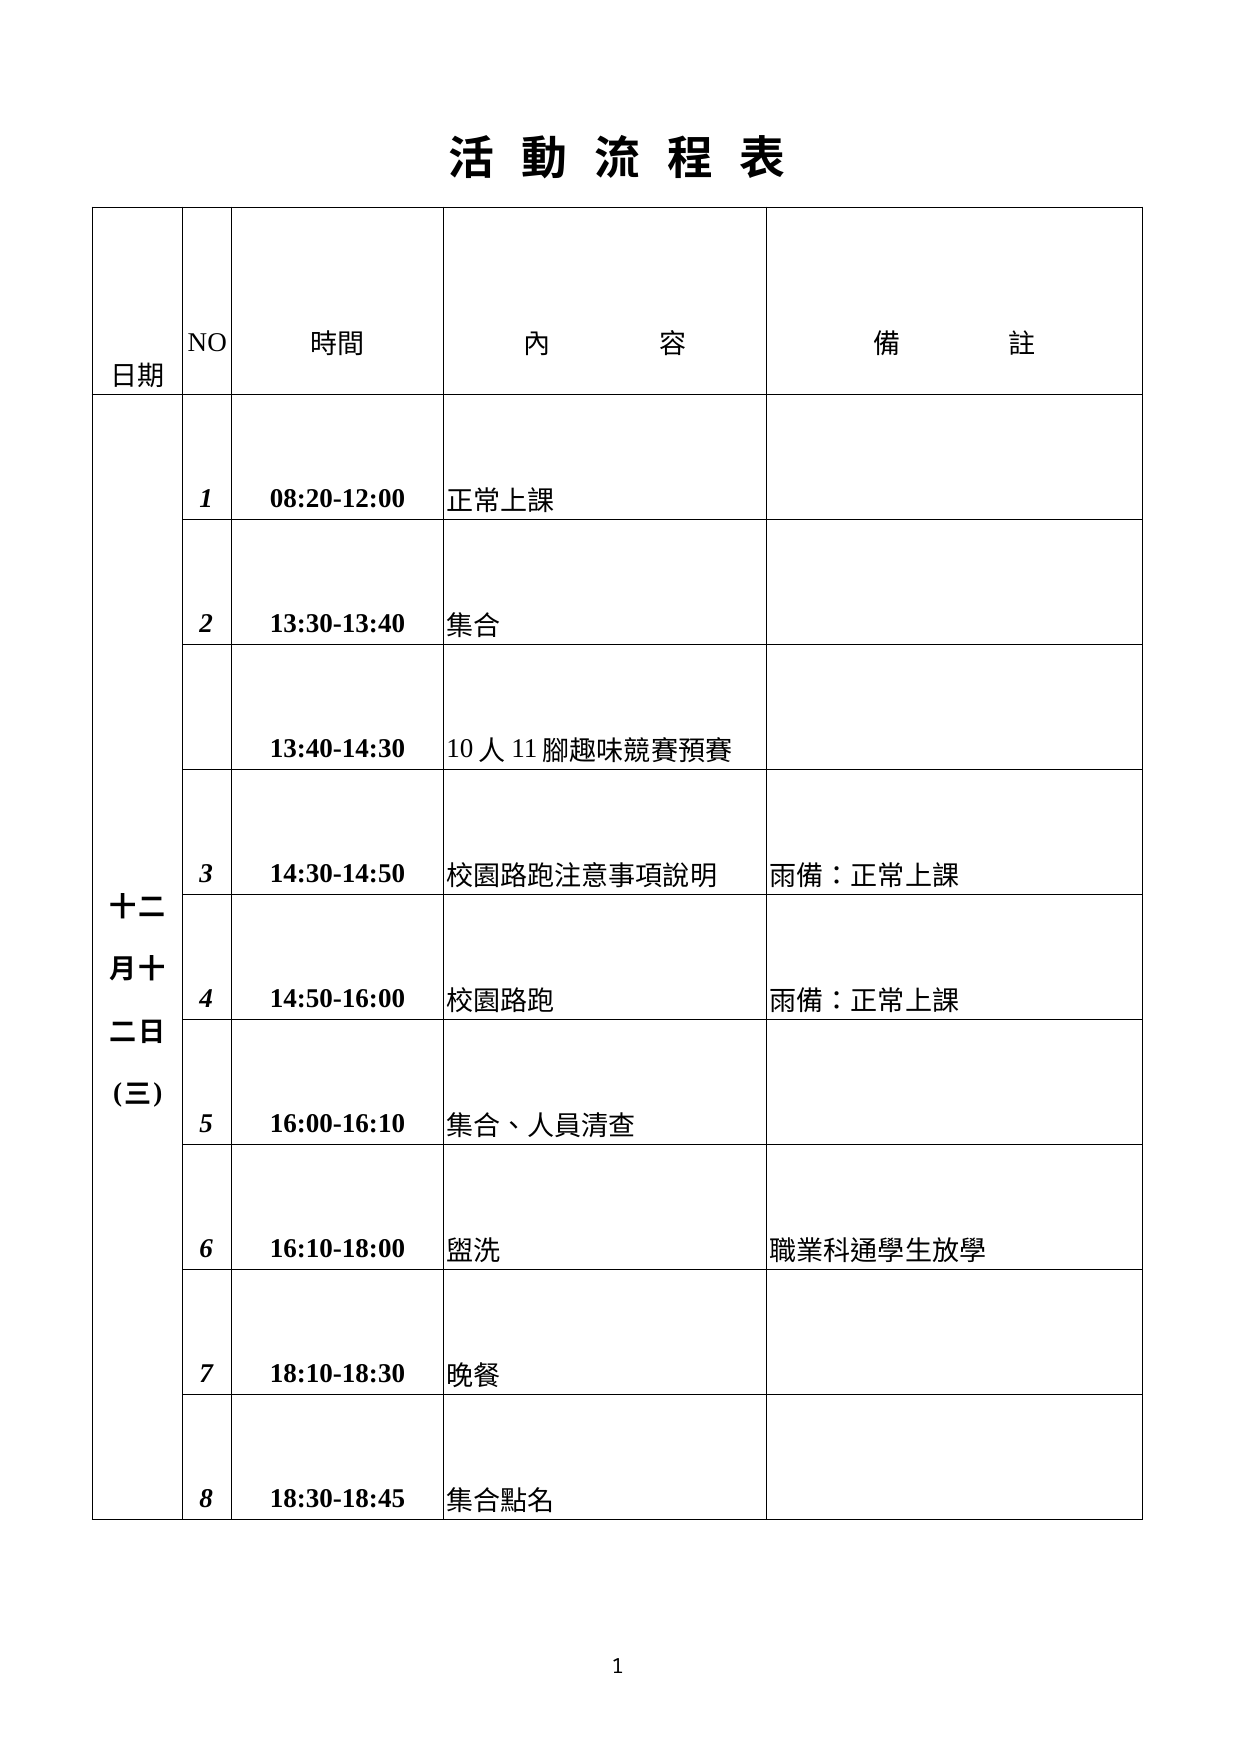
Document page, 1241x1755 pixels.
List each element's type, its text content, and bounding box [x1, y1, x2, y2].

table_header 內 容 [444, 208, 766, 394]
table_header 時間 [232, 208, 443, 394]
table_cell [767, 1020, 1142, 1144]
table_cell 10人11腳趣味競賽預賽 [444, 645, 766, 769]
table_cell 集合點名 [444, 1395, 766, 1519]
table_cell 雨備：正常上課 [767, 770, 1142, 894]
table_cell 集合 [444, 520, 766, 644]
table_cell 集合、人員清查 [444, 1020, 766, 1144]
table_cell 14:30-14:50 [232, 770, 443, 894]
table_cell [767, 645, 1142, 769]
table_cell 雨備：正常上課 [767, 895, 1142, 1019]
table_cell [767, 520, 1142, 644]
table_cell 13:40-14:30 [232, 645, 443, 769]
table_cell 5 [183, 1020, 231, 1144]
table_cell 職業科通學生放學 [767, 1145, 1142, 1269]
table_cell 18:10-18:30 [232, 1270, 443, 1394]
table_cell 盥洗 [444, 1145, 766, 1269]
table_cell 3 [183, 770, 231, 894]
table_header 備 註 [767, 208, 1142, 394]
table_header 日期 [93, 208, 182, 394]
table_cell [767, 395, 1142, 519]
table_cell 校園路跑 [444, 895, 766, 1019]
table_cell 十二月十二日(三) [93, 395, 182, 1519]
table_cell 7 [183, 1270, 231, 1394]
table_cell 16:10-18:00 [232, 1145, 443, 1269]
table_cell [767, 1270, 1142, 1394]
table_cell 晚餐 [444, 1270, 766, 1394]
table_cell 8 [183, 1395, 231, 1519]
table_cell 2 [183, 520, 231, 644]
table_cell 正常上課 [444, 395, 766, 519]
text 活 動 流 程 表 [89, 82, 1146, 207]
table_cell 1 [183, 395, 231, 519]
table_cell 08:20-12:00 [232, 395, 443, 519]
table_cell [767, 1395, 1142, 1519]
table_cell 16:00-16:10 [232, 1020, 443, 1144]
table_cell 6 [183, 1145, 231, 1269]
table_cell 18:30-18:45 [232, 1395, 443, 1519]
table_cell 4 [183, 895, 231, 1019]
table_cell 14:50-16:00 [232, 895, 443, 1019]
table_cell 13:30-13:40 [232, 520, 443, 644]
table_cell 校園路跑注意事項說明 [444, 770, 766, 894]
table_cell [183, 645, 231, 769]
table_header NO [183, 208, 231, 394]
